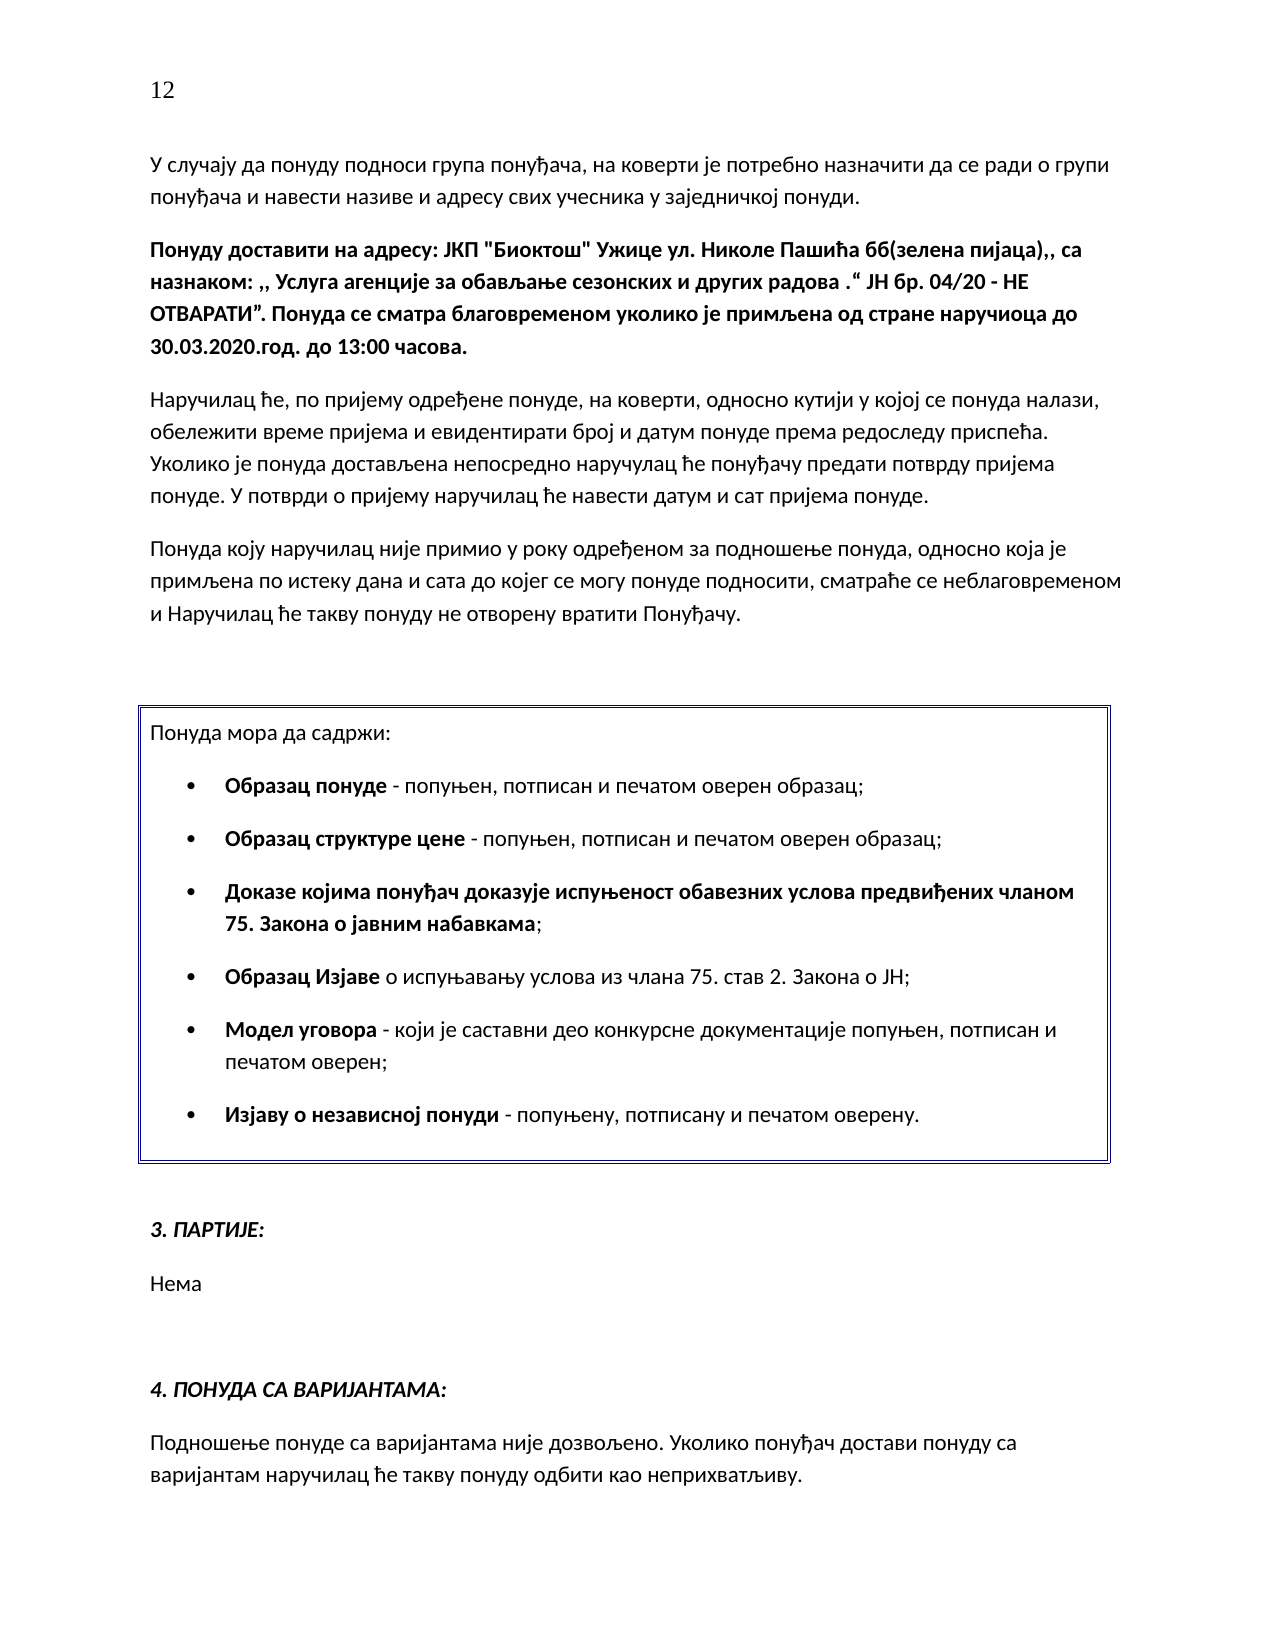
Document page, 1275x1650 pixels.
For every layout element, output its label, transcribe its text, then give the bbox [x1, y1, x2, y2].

text Понуда коју наручилац није примио у року одређеном за подношење понуда, односно која је примљена по истеку дана и сата до којег се могу понуде подносити, сматраће се неблаговременом и Наручилац ће такву понуду не отворену вратити Понуђачу. [150, 534, 1125, 627]
text 4. ПОНУДА СА ВАРИЈАНТАМА: [150, 1375, 1125, 1403]
table_header Понуда мора да садржи: Образац понуде - попуњен, потписан и печатом оверен образац; Образац структуре ценe - попуњен, потписан и печатом оверен образац; Доказе којима понуђач доказује испуњеност обавезних услова предвиђених чланом 75. Закона о јавним набавкама; Образац Изјаве о испуњавању услова из члана 75. став 2. Закона о ЈН; Модел уговора - који је саставни део конкурсне документације попуњен, потписан и печатом оверен; Изјаву о независној понуди - попуњену, потписану и печатом оверену. [141, 708, 1107, 1160]
text У случају да понуду подноси група понуђача, на коверти је потребно назначити да се ради о групи понуђача и навести називе и адресу свих учесника у заједничкој понуди. [150, 150, 1125, 210]
text Нема [150, 1269, 1125, 1297]
text Понуду доставити на адресу: ЈКП "Биоктош" Ужице ул. Николе Пашића бб(зелена пијаца),, са назнаком: ,, Услуга агенције за обављање сезонских и других радова .“ ЈН бр. 04/20 - НЕ ОТВАРАТИ”. Понуда се сматра благовременом уколико је примљена од стране наручиоца до 30.03.2020.год. до 13:00 часова. [150, 235, 1125, 360]
text Наручилац ће, по пријему одређене понуде, на коверти, односно кутији у којој се понуда налази, обележити време пријема и евидентирати број и датум понуде према редоследу приспећа. Уколико је понуда достављена непосредно наручулац ће понуђачу предати потврду пријема понуде. У потврди о пријему наручилац ће навести датум и сат пријема понуде. [150, 385, 1125, 509]
text 3. ПАРТИЈЕ: [150, 1216, 1125, 1244]
text Подношење понуде са варијантама није дозвољено. Уколико понуђач достави понуду са варијантам наручилац ће такву понуду одбити као неприхватљиву. [150, 1428, 1125, 1488]
